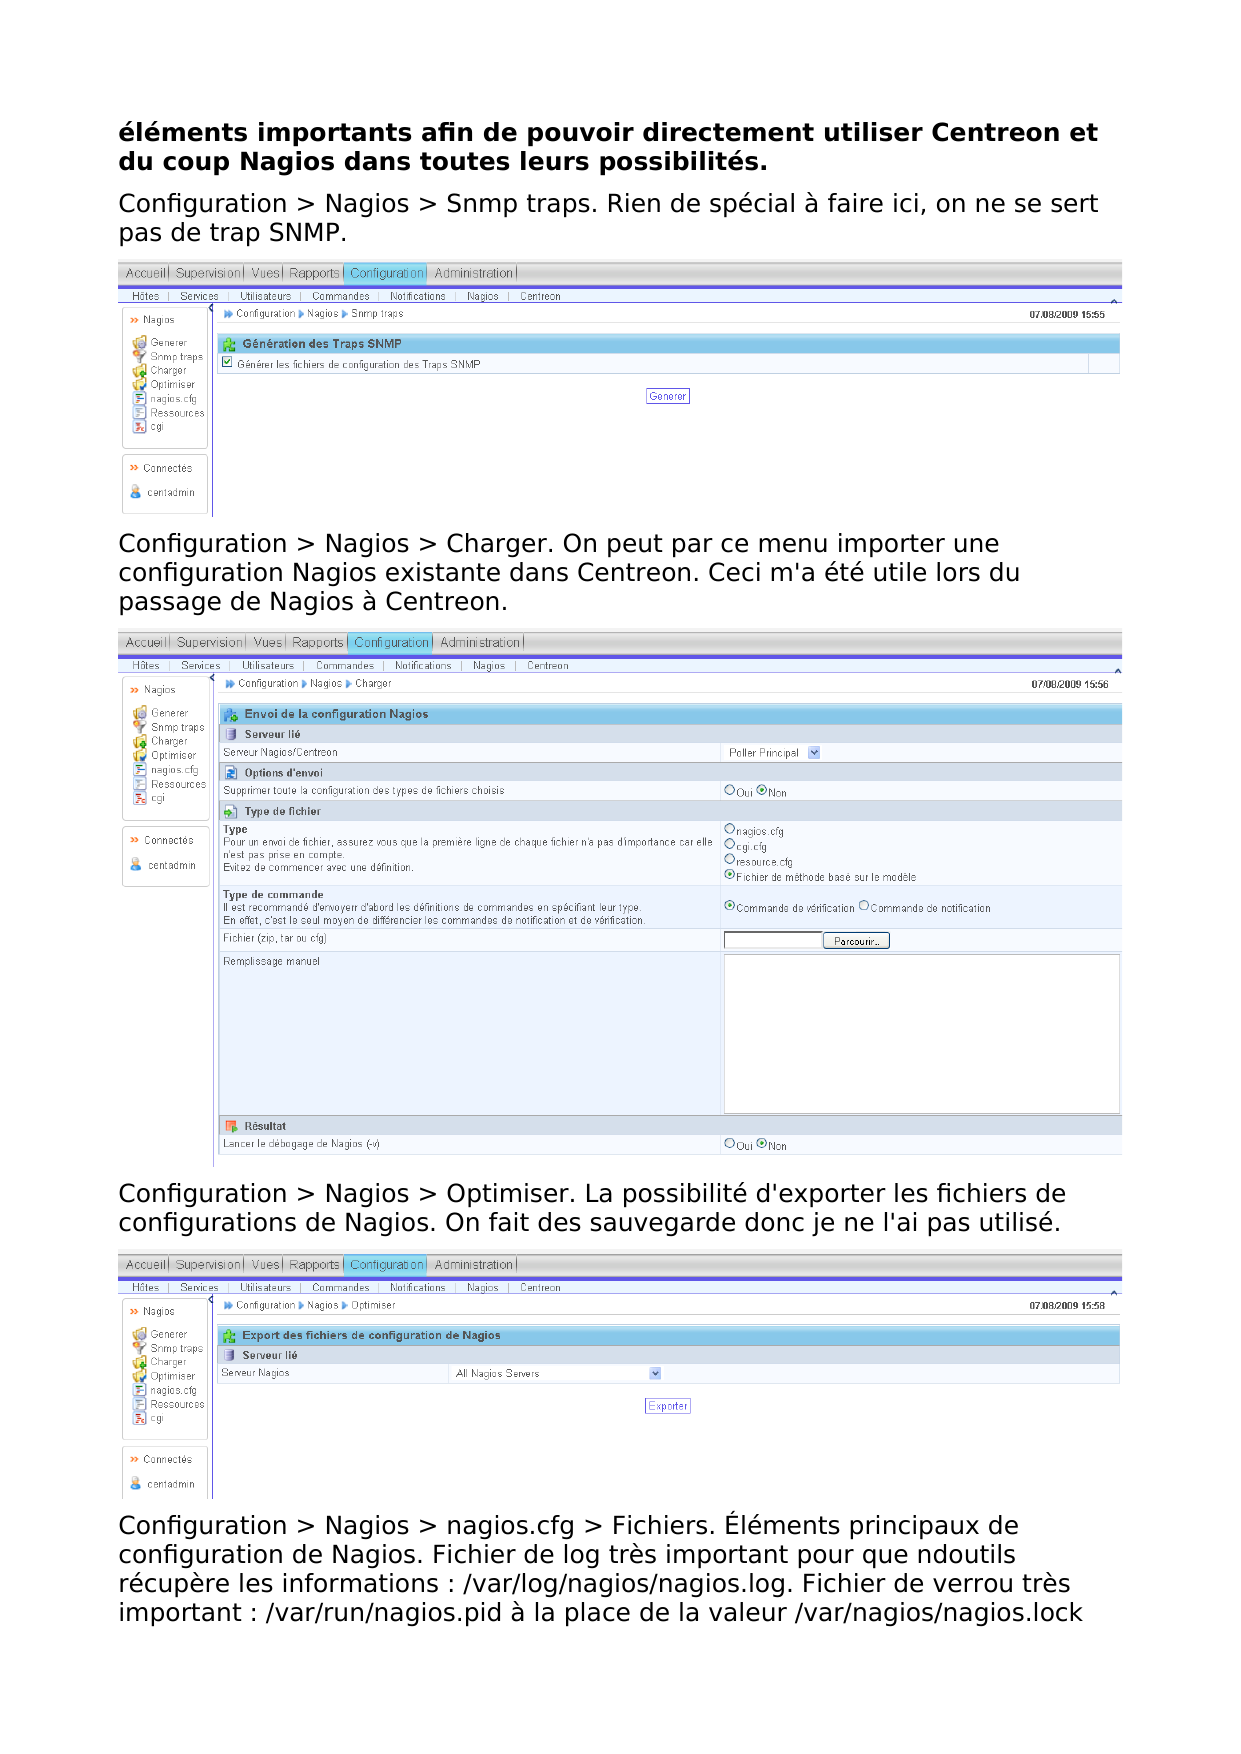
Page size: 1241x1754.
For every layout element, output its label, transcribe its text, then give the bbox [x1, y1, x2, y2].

text Configuration > Nagios > Charger. On peut par ce menu importer une configuration Nagios existante dans Centreon. Ceci m'a été utile lors du passage de Nagios à Centreon. [118, 529, 1122, 616]
text Configuration > Nagios > Optimiser. La possibilité d'exporter les fichiers de configurations de Nagios. On fait des sauvegarde donc je ne l'ai pas utilisé. [118, 1179, 1122, 1237]
picture [118, 259, 1123, 517]
text Configuration > Nagios > nagios.cfg > Fichiers. Éléments principaux de configuration de Nagios. Fichier de log très important pour que ndoutils récupère les informations : /var/log/nagios/nagios.log. Fichier de verrou très important : /var/run/nagios.pid à la place de la valeur /var/nagios/nagios.lock [118, 1511, 1122, 1628]
text Configuration > Nagios > Snmp traps. Rien de spécial à faire ici, on ne se sert pas de trap SNMP. [118, 189, 1122, 247]
text éléments importants afin de pouvoir directement utiliser Centreon et du coup Nagios dans toutes leurs possibilités. [118, 118, 1122, 176]
picture [118, 1249, 1123, 1499]
picture [118, 628, 1123, 1167]
